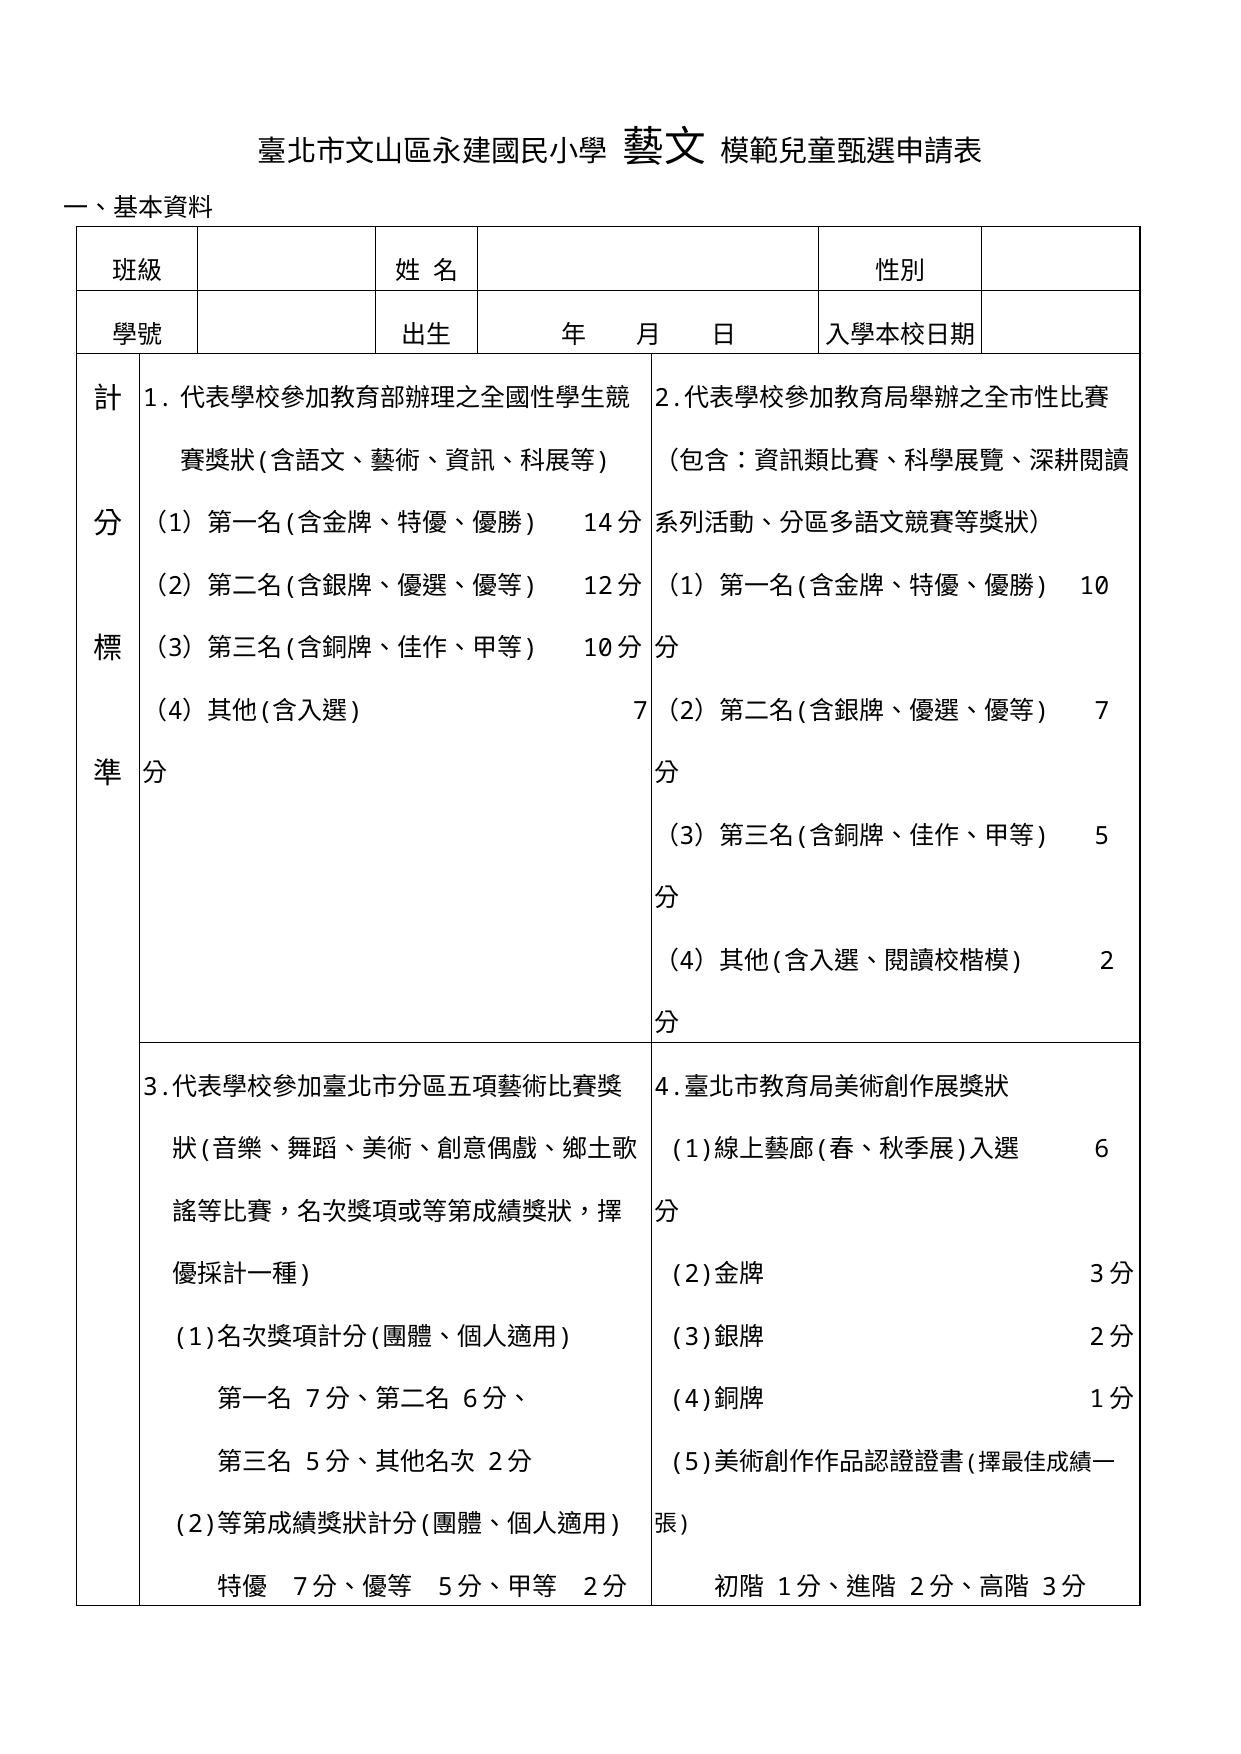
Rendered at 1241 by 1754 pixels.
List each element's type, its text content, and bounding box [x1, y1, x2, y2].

table_header 班級 [77, 227, 197, 290]
text 臺北市文山區永建國民小學 藝文 模範兒童甄選申請表 [89, 101, 1152, 164]
table_cell 計 分 標 準 [77, 354, 139, 1605]
table_cell 3.代表學校參加臺北市分區五項藝術比賽獎 狀(音樂、舞蹈、美術、創意偶戲、鄉土歌 謠等比賽，名次獎項或等第成績獎狀，擇 優採計一種) (1)名次獎項計分(團體、個人適用) 第一名 7分、第二名 6分、 第三名 5分、其他名次 2分 (2)等第成績獎狀計分(團體、個人適用) 特優 7分、優等 5分、甲等 2分 [140, 1043, 651, 1605]
table_cell 學號 [77, 291, 197, 353]
table_cell 2.代表學校參加教育局舉辦之全市性比賽（包含：資訊類比賽、科學展覽、深耕閱讀系列活動、分區多語文競賽等獎狀） （1）第一名(含金牌、特優、優勝) 10分 （2）第二名(含銀牌、優選、優等) 7分 （3）第三名(含銅牌、佳作、甲等) 5分 （4）其他(含入選、閱讀校楷模) 2分 [652, 354, 1139, 1042]
table_cell 入學本校日期 [819, 291, 981, 353]
table_cell [982, 291, 1139, 353]
table_cell 出生 [376, 291, 477, 353]
table_header [478, 227, 818, 290]
table_header 姓 名 [376, 227, 477, 290]
table_cell 年 月 日 [478, 291, 818, 353]
table_cell 代表學校參加教育部辦理之全國性學生競賽獎狀(含語文、藝術、資訊、科展等) （1）第一名(含金牌、特優、優勝) 14分 （2）第二名(含銀牌、優選、優等) 12分 （3）第三名(含銅牌、佳作、甲等) 10分 （4）其他(含入選) 7分 [140, 354, 651, 1042]
table_header [982, 227, 1139, 290]
table_cell [198, 291, 375, 353]
table_header [198, 227, 375, 290]
table_header 性別 [819, 227, 981, 290]
text 一、基本資料 [64, 164, 1205, 226]
table_cell 4.臺北市教育局美術創作展獎狀 (1)線上藝廊(春、秋季展)入選 6分 (2)金牌 3分 (3)銀牌 2分 (4)銅牌 1分 (5)美術創作作品認證證書(擇最佳成績一張) 初階 1分、進階 2分、高階 3分 [652, 1043, 1139, 1605]
